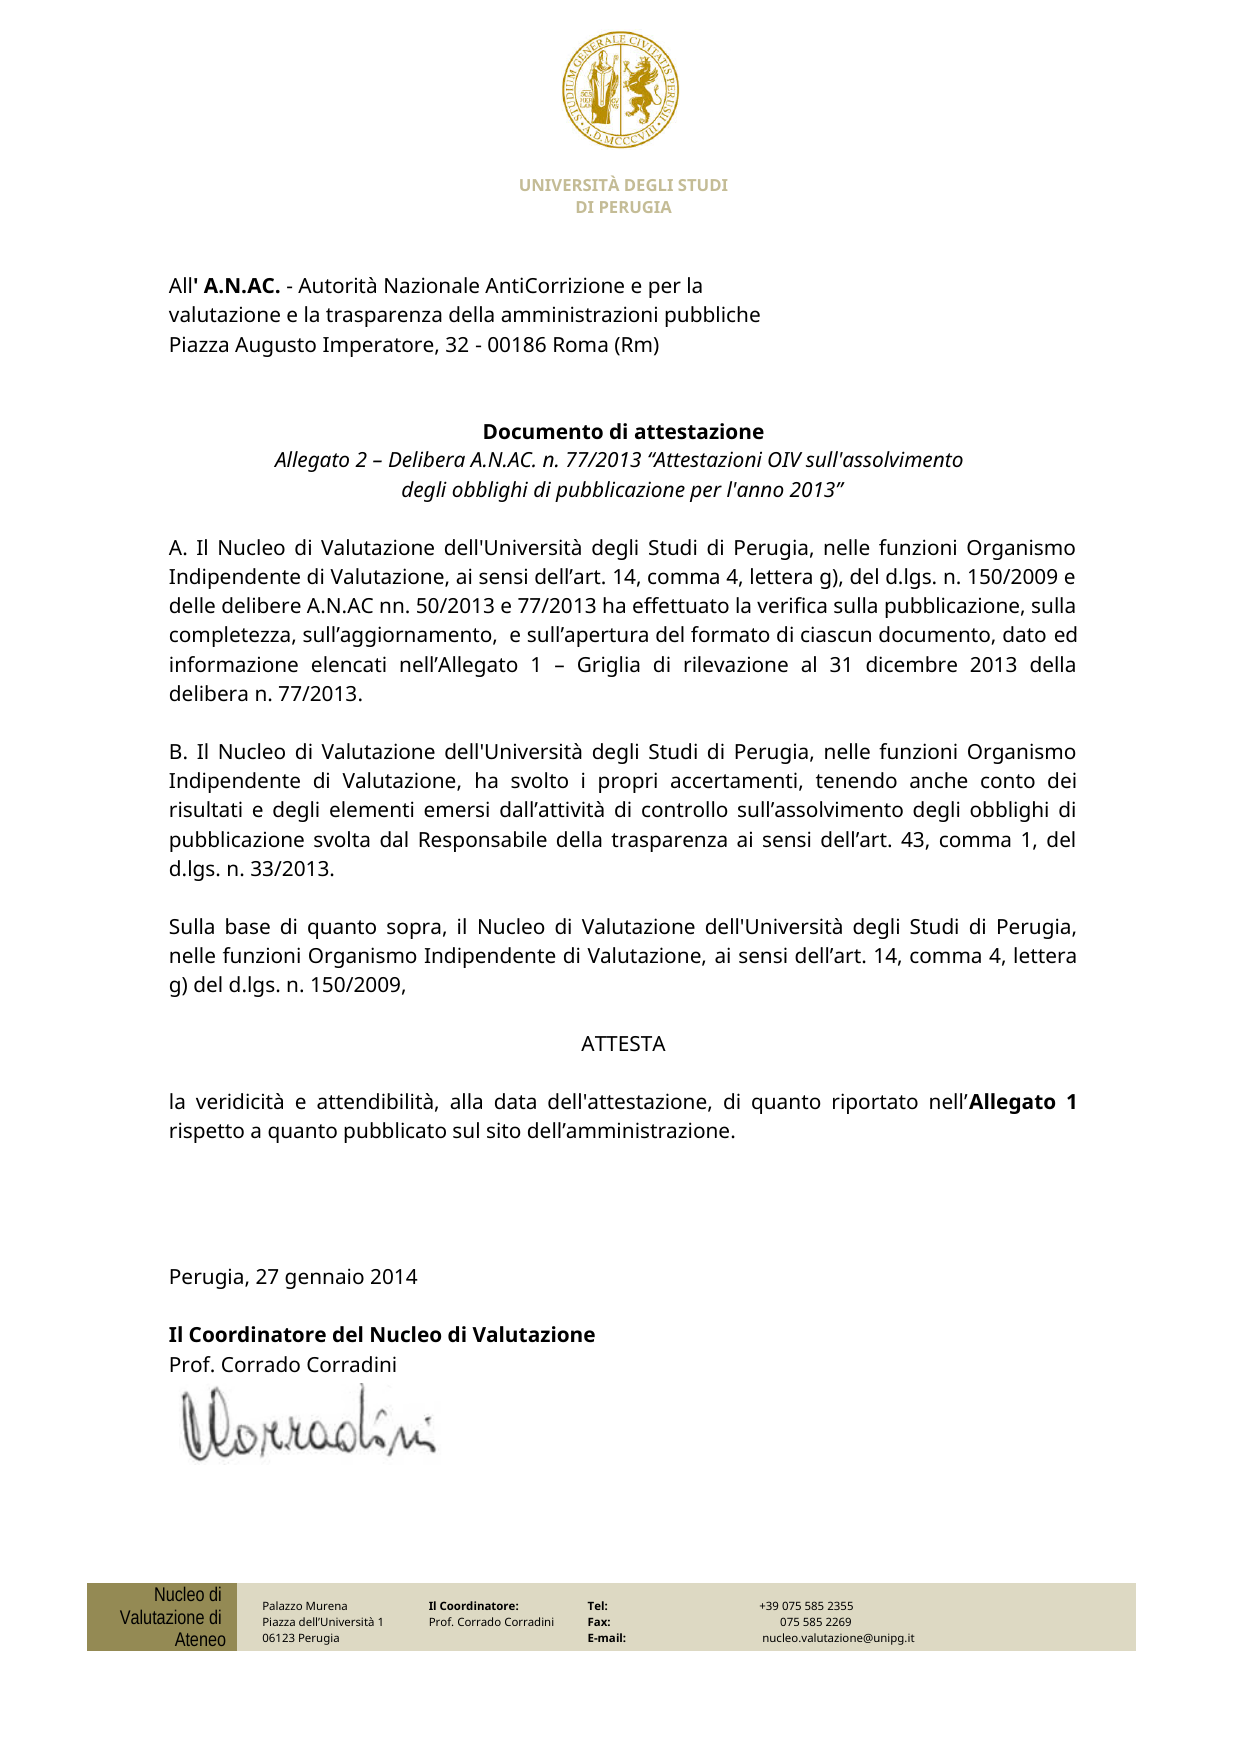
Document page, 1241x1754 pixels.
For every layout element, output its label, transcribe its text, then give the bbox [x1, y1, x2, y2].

text Documento di attestazione [169, 416, 1078, 445]
text Il Coordinatore del Nucleo di Valutazione [169, 1319, 1078, 1349]
picture [560, 29, 680, 150]
picture [178, 1383, 442, 1465]
text valutazione e la trasparenza della amministrazioni pubbliche [169, 299, 1078, 329]
text Sulla base di quanto sopra, il Nucleo di Valutazione dell'Università degli Studi di Perugia, nelle funzioni Organismo Indipendente di Valutazione, ai sensi dell’art. 14, comma 4, lettera g) del d.lgs. n. 150/2009, [169, 911, 1078, 999]
text A. Il Nucleo di Valutazione dell'Università degli Studi di Perugia, nelle funzioni Organismo Indipendente di Valutazione, ai sensi dell’art. 14, comma 4, lettera g), del d.lgs. n. 150/2009 e delle delibere A.N.AC nn. 50/2013 e 77/2013 ha effettuato la verifica sulla pubblicazione, sulla completezza, sull’aggiornamento, e sull’apertura del formato di ciascun documento, dato ed informazione elencati nell’Allegato 1 – Griglia di rilevazione al 31 dicembre 2013 della delibera n. 77/2013. [169, 532, 1078, 707]
text Prof. Corrado Corradini [169, 1349, 1078, 1378]
text Perugia, 27 gennaio 2014 [169, 1261, 1078, 1290]
text All' A.N.AC. - Autorità Nazionale AntiCorrizione e per la [169, 270, 1078, 299]
text Allegato 2 – Delibera A.N.AC. n. 77/2013 “Attestazioni OIV sull'assolvimento [169, 445, 1078, 474]
text ATTESTA [169, 1028, 1078, 1057]
text Piazza Augusto Imperatore, 32 ‐ 00186 Roma (Rm) [169, 329, 1078, 358]
text B. Il Nucleo di Valutazione dell'Università degli Studi di Perugia, nelle funzioni Organismo Indipendente di Valutazione, ha svolto i propri accertamenti, tenendo anche conto dei risultati e degli elementi emersi dall’attività di controllo sull’assolvimento degli obblighi di pubblicazione svolta dal Responsabile della trasparenza ai sensi dell’art. 43, comma 1, del d.lgs. n. 33/2013. [169, 736, 1078, 882]
text degli obblighi di pubblicazione per l'anno 2013” [169, 474, 1078, 503]
text la veridicità e attendibilità, alla data dell'attestazione, di quanto riportato nell’Allegato 1 rispetto a quanto pubblicato sul sito dell’amministrazione. [169, 1086, 1078, 1144]
